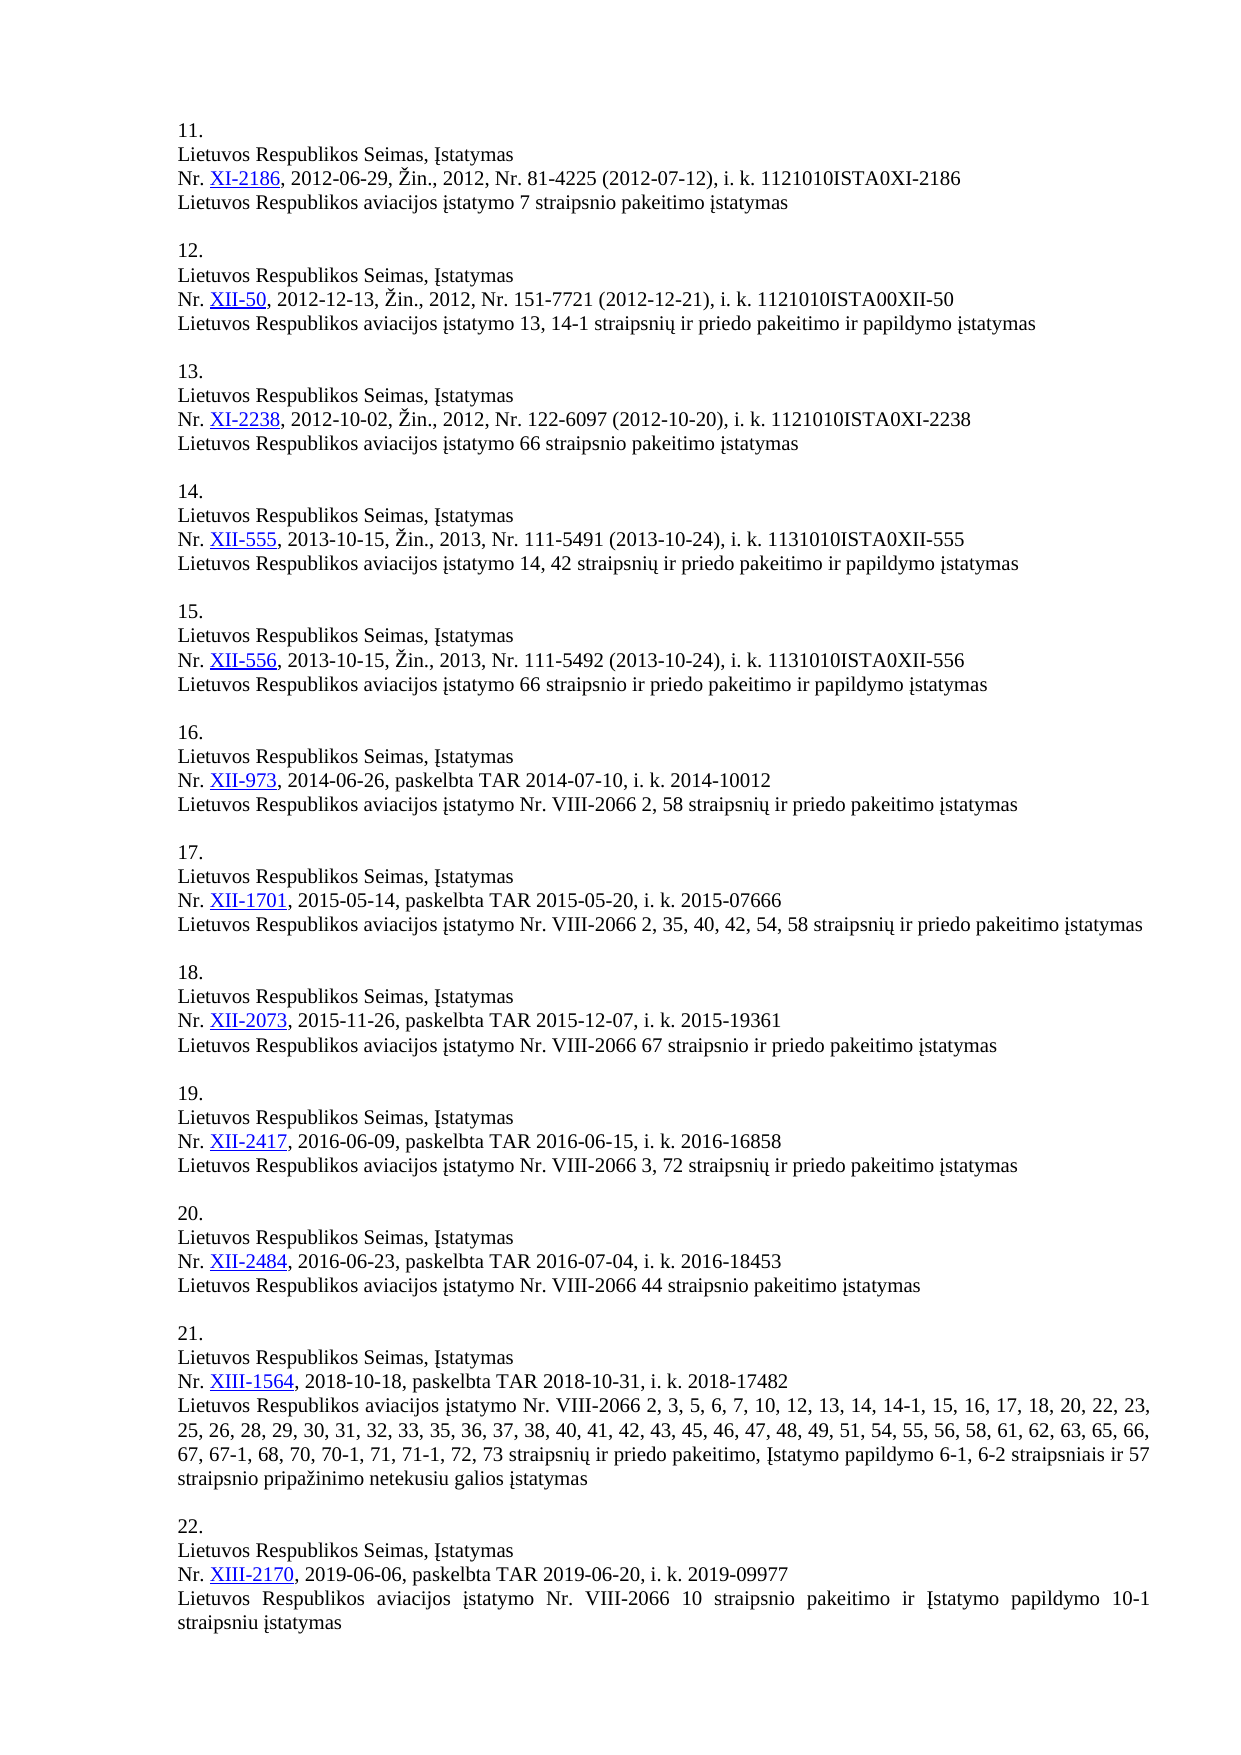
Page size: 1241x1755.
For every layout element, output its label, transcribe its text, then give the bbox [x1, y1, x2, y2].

text Nr. XII-2484, 2016-06-23, paskelbta TAR 2016-07-04, i. k. 2016-18453 [177, 1249, 1152, 1273]
text Lietuvos Respublikos aviacijos įstatymo Nr. VIII-2066 2, 58 straipsnių ir priedo pakeitimo įstatymas [177, 792, 1152, 816]
text Nr. XI-2186, 2012-06-29, Žin., 2012, Nr. 81-4225 (2012-07-12), i. k. 1121010ISTA0XI-2186 [177, 166, 1152, 190]
text 19. [177, 1081, 1152, 1105]
text 18. [177, 960, 1152, 984]
text 12. [177, 238, 1152, 262]
text 22. [177, 1514, 1152, 1538]
text Lietuvos Respublikos aviacijos įstatymo Nr. VIII-2066 10 straipsnio pakeitimo ir Įstatymo papildymo 10-1 straipsniu įstatymas [177, 1586, 1152, 1634]
text Lietuvos Respublikos Seimas, Įstatymas [177, 503, 1152, 527]
text 15. [177, 599, 1152, 623]
text Lietuvos Respublikos Seimas, Įstatymas [177, 1225, 1152, 1249]
text 11. [177, 118, 1152, 142]
text Nr. XIII-1564, 2018-10-18, paskelbta TAR 2018-10-31, i. k. 2018-17482 [177, 1369, 1152, 1393]
text Nr. XII-2073, 2015-11-26, paskelbta TAR 2015-12-07, i. k. 2015-19361 [177, 1008, 1152, 1032]
text Lietuvos Respublikos Seimas, Įstatymas [177, 262, 1152, 287]
text Lietuvos Respublikos Seimas, Įstatymas [177, 1105, 1152, 1129]
text Nr. XI-2238, 2012-10-02, Žin., 2012, Nr. 122-6097 (2012-10-20), i. k. 1121010ISTA0XI-2238 [177, 407, 1152, 431]
text 13. [177, 359, 1152, 383]
text 14. [177, 479, 1152, 503]
text Lietuvos Respublikos aviacijos įstatymo Nr. VIII-2066 2, 35, 40, 42, 54, 58 straipsnių ir priedo pakeitimo įstatymas [177, 912, 1152, 936]
text Lietuvos Respublikos Seimas, Įstatymas [177, 864, 1152, 888]
text Lietuvos Respublikos aviacijos įstatymo 13, 14-1 straipsnių ir priedo pakeitimo ir papildymo įstatymas [177, 311, 1152, 335]
text Lietuvos Respublikos aviacijos įstatymo 66 straipsnio ir priedo pakeitimo ir papildymo įstatymas [177, 672, 1152, 696]
text Lietuvos Respublikos Seimas, Įstatymas [177, 1345, 1152, 1369]
text Lietuvos Respublikos Seimas, Įstatymas [177, 623, 1152, 647]
text Lietuvos Respublikos Seimas, Įstatymas [177, 984, 1152, 1008]
text 17. [177, 840, 1152, 864]
text Lietuvos Respublikos aviacijos įstatymo Nr. VIII-2066 67 straipsnio ir priedo pakeitimo įstatymas [177, 1032, 1152, 1057]
text Lietuvos Respublikos Seimas, Įstatymas [177, 142, 1152, 166]
text Lietuvos Respublikos aviacijos įstatymo 66 straipsnio pakeitimo įstatymas [177, 431, 1152, 455]
text Nr. XII-555, 2013-10-15, Žin., 2013, Nr. 111-5491 (2013-10-24), i. k. 1131010ISTA0XII-555 [177, 527, 1152, 551]
text Lietuvos Respublikos Seimas, Įstatymas [177, 1538, 1152, 1562]
text Lietuvos Respublikos aviacijos įstatymo 14, 42 straipsnių ir priedo pakeitimo ir papildymo įstatymas [177, 551, 1152, 575]
text 16. [177, 720, 1152, 744]
text Lietuvos Respublikos Seimas, Įstatymas [177, 383, 1152, 407]
text Nr. XIII-2170, 2019-06-06, paskelbta TAR 2019-06-20, i. k. 2019-09977 [177, 1562, 1152, 1586]
text Lietuvos Respublikos aviacijos įstatymo Nr. VIII-2066 44 straipsnio pakeitimo įstatymas [177, 1273, 1152, 1297]
text Nr. XII-1701, 2015-05-14, paskelbta TAR 2015-05-20, i. k. 2015-07666 [177, 888, 1152, 912]
text 20. [177, 1201, 1152, 1225]
text Nr. XII-2417, 2016-06-09, paskelbta TAR 2016-06-15, i. k. 2016-16858 [177, 1129, 1152, 1153]
text Lietuvos Respublikos aviacijos įstatymo 7 straipsnio pakeitimo įstatymas [177, 190, 1152, 214]
text Lietuvos Respublikos aviacijos įstatymo Nr. VIII-2066 2, 3, 5, 6, 7, 10, 12, 13, 14, 14-1, 15, 16, 17, 18, 20, 22, 23, 25, 26, 28, 29, 30, 31, 32, 33, 35, 36, 37, 38, 40, 41, 42, 43, 45, 46, 47, 48, 49, 51, 54, 55, 56, 58, 61, 62, 63, 65, 66, 67, 67-1, 68, 70, 70-1, 71, 71-1, 72, 73 straipsnių ir priedo pakeitimo, Įstatymo papildymo 6-1, 6-2 straipsniais ir 57 straipsnio pripažinimo netekusiu galios įstatymas [177, 1393, 1152, 1490]
text Nr. XII-973, 2014-06-26, paskelbta TAR 2014-07-10, i. k. 2014-10012 [177, 768, 1152, 792]
text Lietuvos Respublikos Seimas, Įstatymas [177, 744, 1152, 768]
text Nr. XII-556, 2013-10-15, Žin., 2013, Nr. 111-5492 (2013-10-24), i. k. 1131010ISTA0XII-556 [177, 647, 1152, 672]
text Lietuvos Respublikos aviacijos įstatymo Nr. VIII-2066 3, 72 straipsnių ir priedo pakeitimo įstatymas [177, 1153, 1152, 1177]
text Nr. XII-50, 2012-12-13, Žin., 2012, Nr. 151-7721 (2012-12-21), i. k. 1121010ISTA00XII-50 [177, 287, 1152, 311]
text 21. [177, 1321, 1152, 1345]
